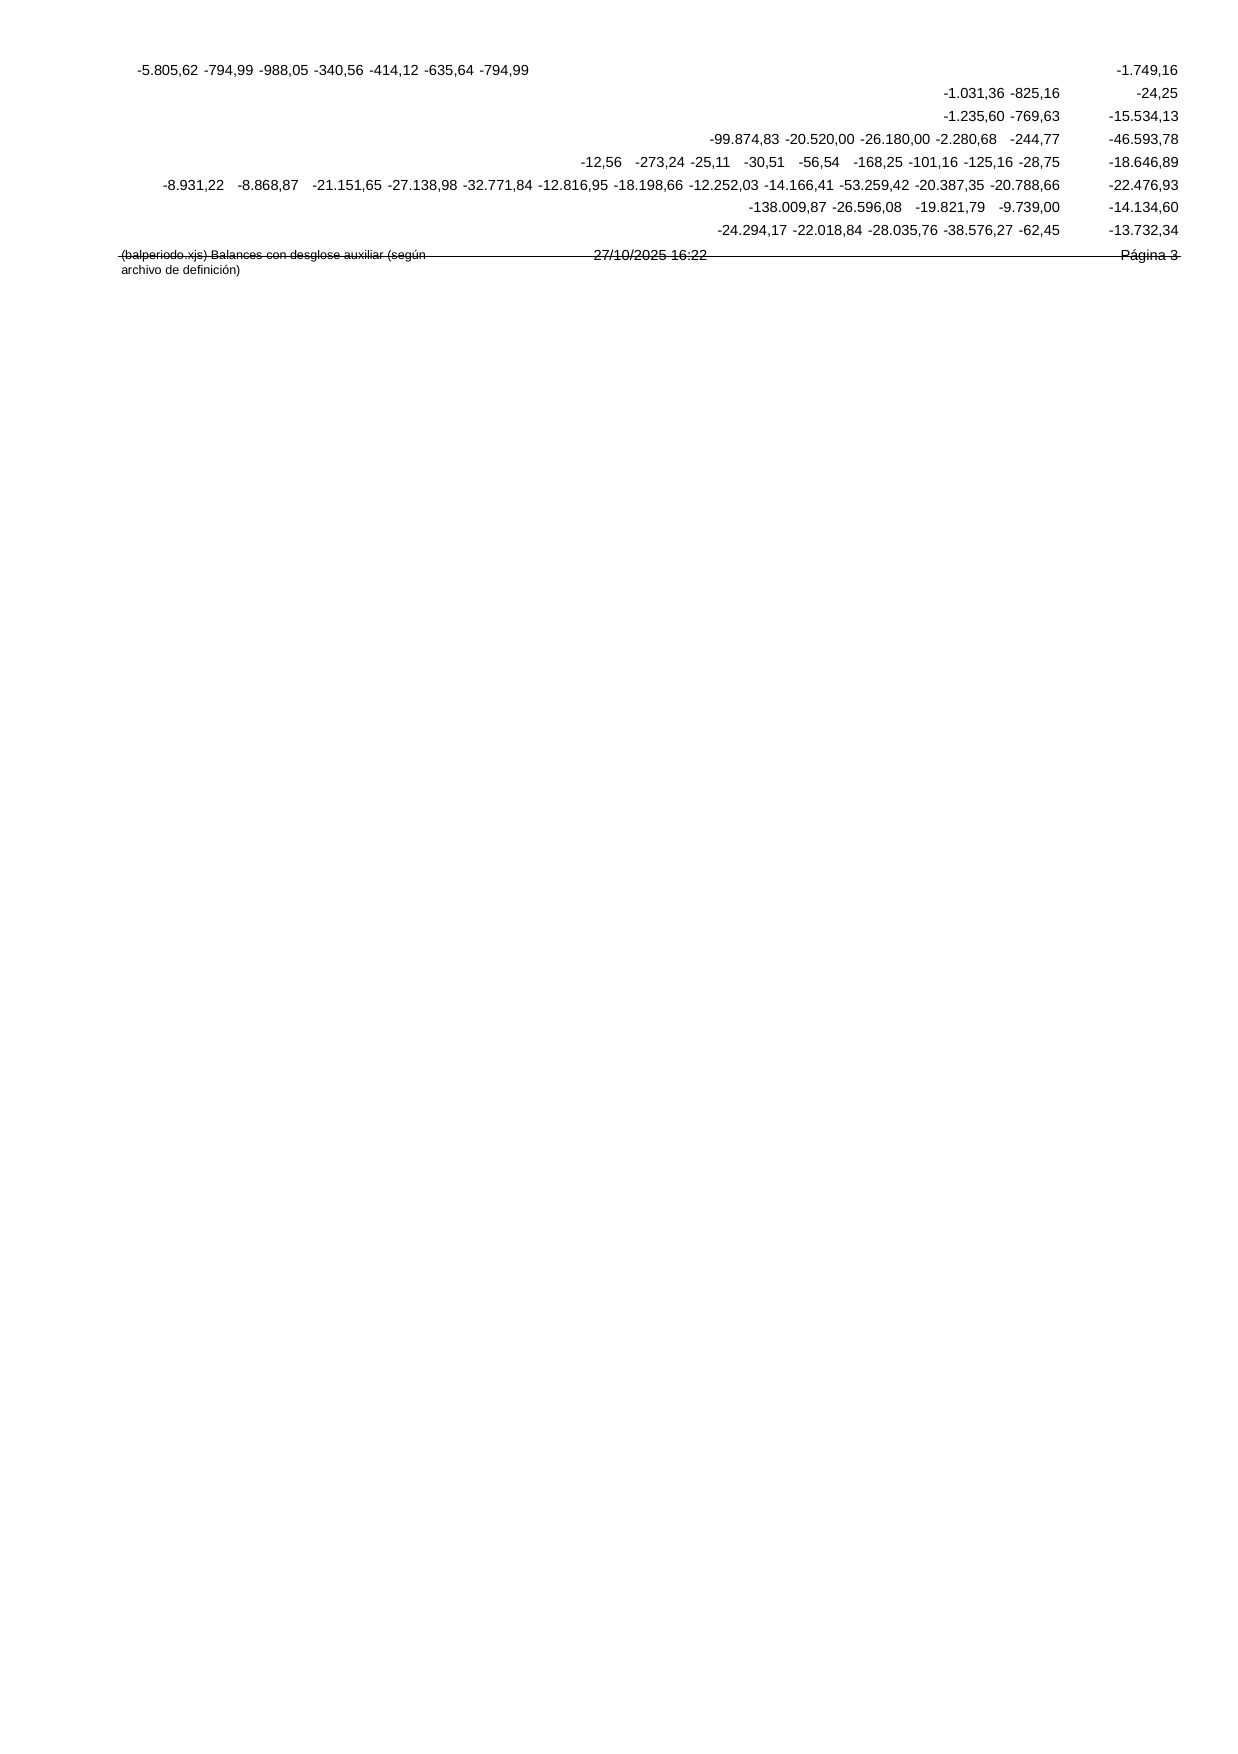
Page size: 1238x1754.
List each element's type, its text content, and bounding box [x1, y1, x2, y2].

text -138.009,87 -26.596,08 -19.821,79 -9.739,00 [117, 199, 1060, 216]
text -1.235,60 -769,63 [133, 107, 1060, 124]
text -12,56 -273,24 -25,11 -30,51 -56,54 -168,25 -101,16 -125,16 -28,75 [145, 153, 1060, 170]
text -5.805,62 -794,99 -988,05 -340,56 -414,12 -635,64 -794,99 [137, 62, 1064, 78]
text -1.749,16 -24,25 [1113, 62, 1178, 101]
text -1.031,36 -825,16 [133, 84, 1060, 101]
text -24.294,17 -22.018,84 -28.035,76 -38.576,27 -62,45 [125, 222, 1060, 239]
text -99.874,83 -20.520,00 -26.180,00 -2.280,68 -244,77 [125, 130, 1060, 147]
text -15.534,13 -46.593,78 -18.646,89 -22.476,93 -14.134,60 [1109, 107, 1180, 216]
text -13.732,34 [1109, 222, 1180, 239]
text -8.931,22 -8.868,87 -21.151,65 -27.138,98 -32.771,84 -12.816,95 -18.198,66 -12.252,03 -14.166,41 -53.259,42 -20.387,35 -20.788,66 [125, 176, 1060, 193]
text (balperiodo.xjs) Balances con desglose auxiliar (según 27/10/2025 16:22 Página 3 archivo de definición) [121, 249, 1182, 277]
